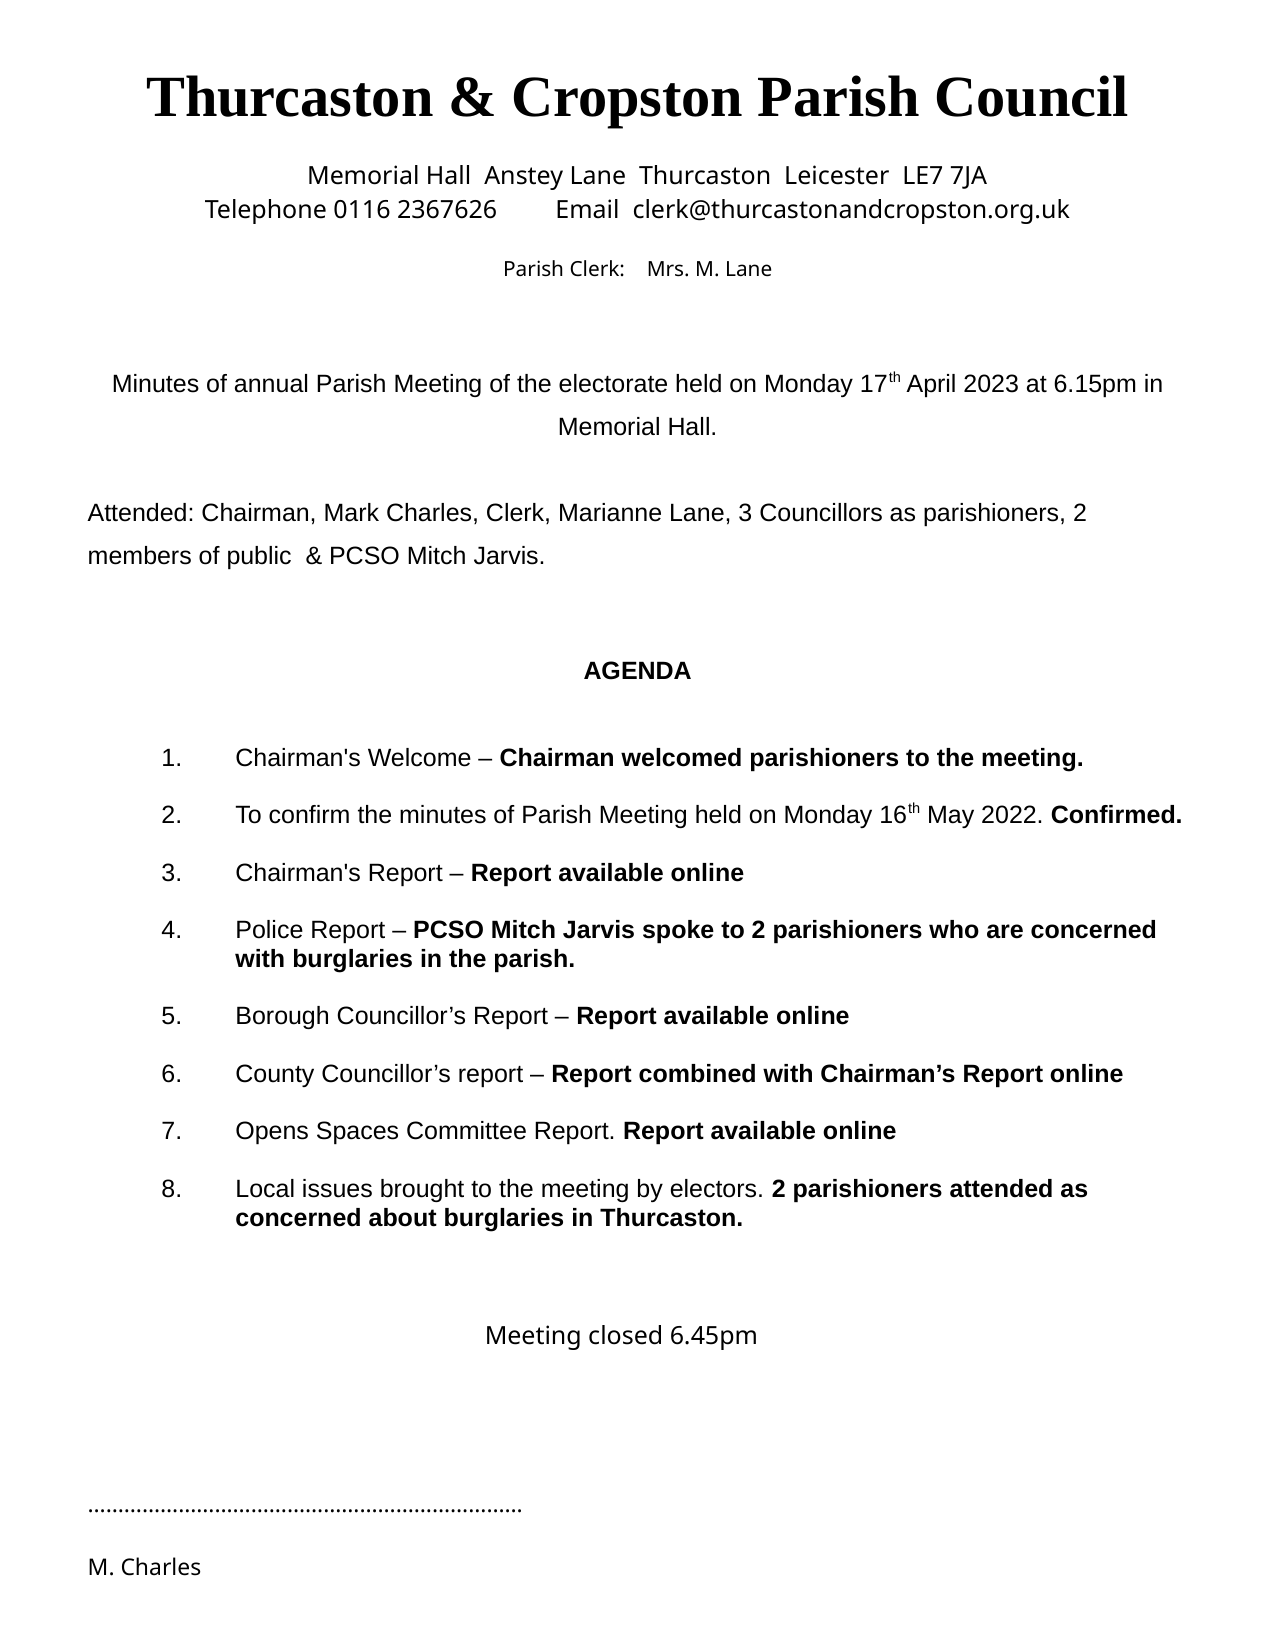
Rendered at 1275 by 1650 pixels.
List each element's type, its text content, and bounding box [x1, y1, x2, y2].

text 8. Local issues brought to the meeting by electors. 2 parishioners attended as concerned about burglaries in Thurcaston. [87, 1174, 1188, 1231]
text Minutes of annual Parish Meeting of the electorate held on Monday 17th April 2023 at 6.15pm in Memorial Hall. [87, 369, 1188, 441]
text AGENDA [87, 656, 1188, 685]
text M. Charles [87, 1550, 1188, 1582]
text 4. Police Report – PCSO Mitch Jarvis spoke to 2 parishioners who are concerned with burglaries in the parish. [87, 915, 1188, 973]
text ……………………………………………………………… [87, 1488, 1188, 1519]
text Memorial Hall Anstey Lane Thurcaston Leicester LE7 7JA [87, 157, 1188, 191]
text 5. Borough Councillor’s Report – Report available online [87, 1001, 1188, 1030]
text Meeting closed 6.45pm [87, 1318, 1188, 1352]
text Attended: Chairman, Mark Charles, Clerk, Marianne Lane, 3 Councillors as parishioners, 2 members of public & PCSO Mitch Jarvis. [87, 498, 1188, 570]
text 7. Opens Spaces Committee Report. Report available online [87, 1116, 1188, 1145]
text Thurcaston & Cropston Parish Council [87, 61, 1188, 128]
text Telephone 0116 2367626 Email clerk@thurcastonandcropston.org.uk [87, 191, 1188, 225]
text 6. County Councillor’s report – Report combined with Chairman’s Report online [87, 1059, 1188, 1088]
text 2. To confirm the minutes of Parish Meeting held on Monday 16th May 2022. Confirmed. [87, 800, 1188, 829]
text 3. Chairman's Report – Report available online [87, 858, 1188, 886]
text Parish Clerk: Mrs. M. Lane [87, 254, 1188, 283]
text 1. Chairman's Welcome – Chairman welcomed parishioners to the meeting. [87, 743, 1188, 771]
